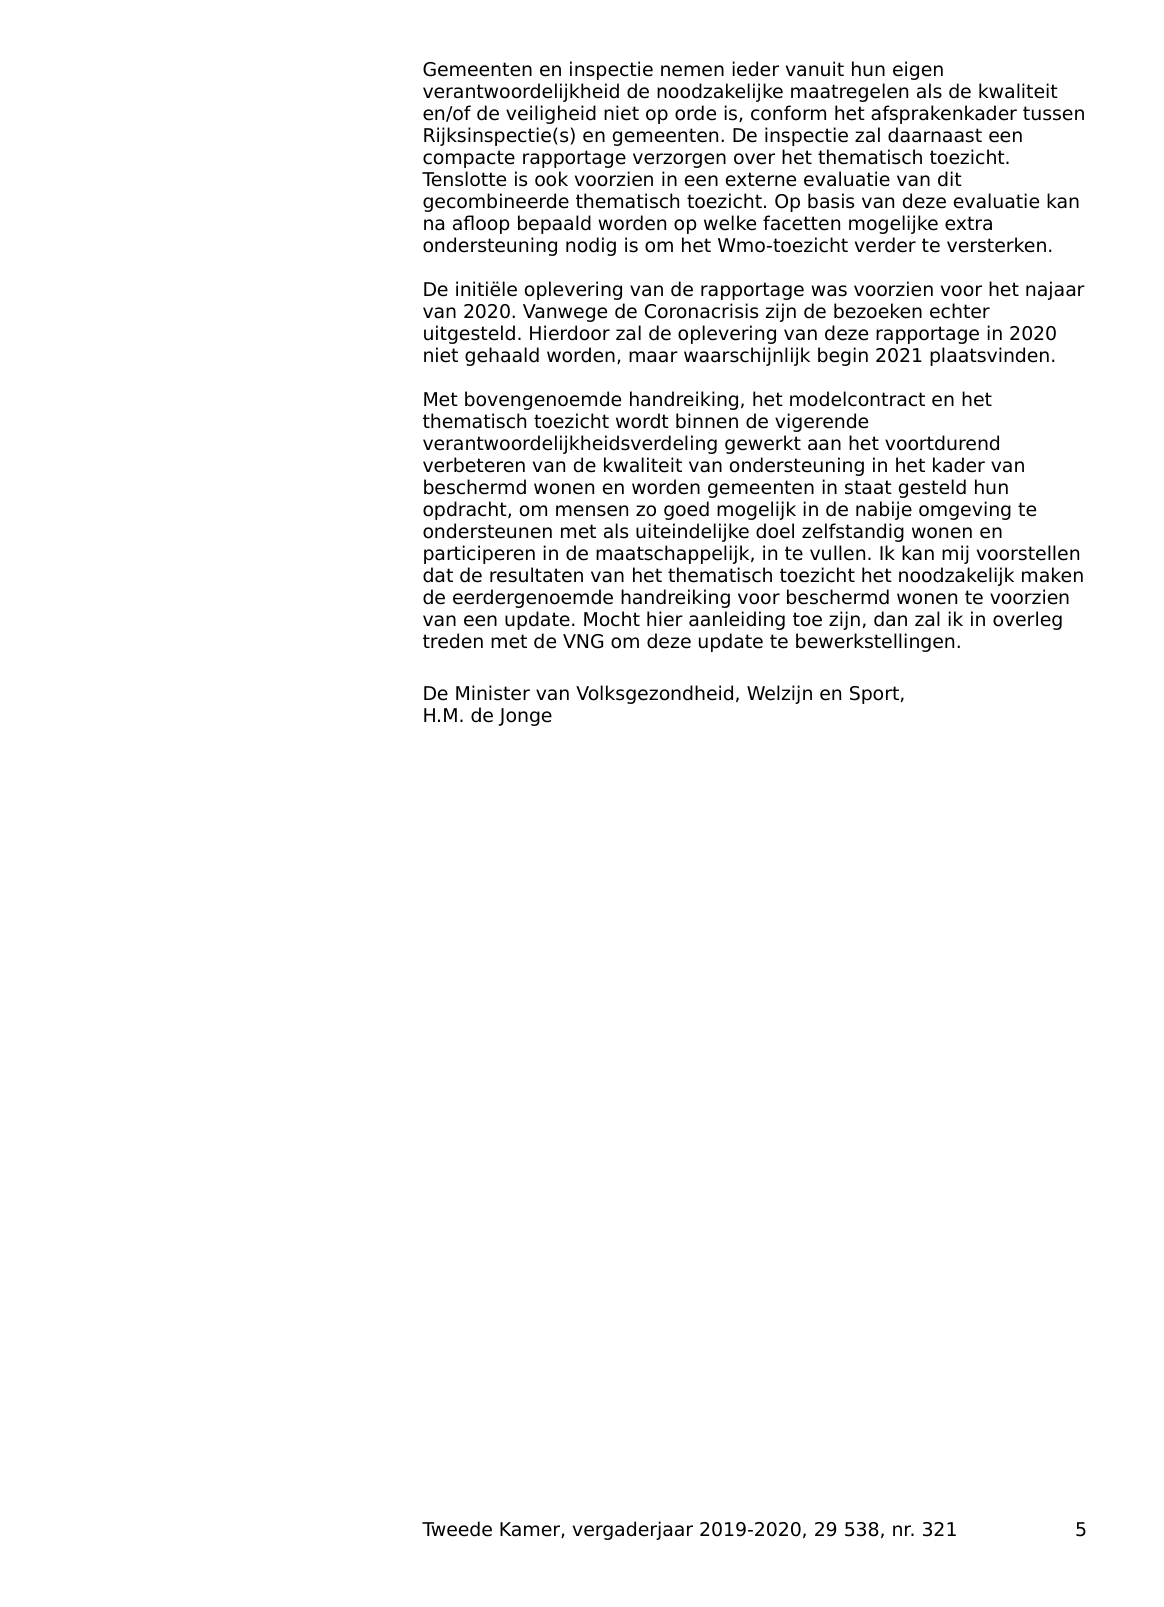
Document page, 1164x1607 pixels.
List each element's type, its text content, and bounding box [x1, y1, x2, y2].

text Gemeenten en inspectie nemen ieder vanuit hun eigen verantwoordelijkheid de noodzakelijke maatregelen als de kwaliteit en/of de veiligheid niet op orde is, conform het afsprakenkader tussen Rijksinspectie(s) en gemeenten. De inspectie zal daarnaast een compacte rapportage verzorgen over het thematisch toezicht. Tenslotte is ook voorzien in een externe evaluatie van dit gecombineerde thematisch toezicht. Op basis van deze evaluatie kan na afloop bepaald worden op welke facetten mogelijke extra ondersteuning nodig is om het Wmo-toezicht verder te versterken. [422, 59, 1087, 257]
text De initiële oplevering van de rapportage was voorzien voor het najaar van 2020. Vanwege de Coronacrisis zijn de bezoeken echter uitgesteld. Hierdoor zal de oplevering van deze rapportage in 2020 niet gehaald worden, maar waarschijnlijk begin 2021 plaatsvinden. [422, 279, 1087, 367]
text De Minister van Volksgezondheid, Welzijn en Sport, H.M. de Jonge [422, 683, 1087, 727]
text Met bovengenoemde handreiking, het modelcontract en het thematisch toezicht wordt binnen de vigerende verantwoordelijkheidsverdeling gewerkt aan het voortdurend verbeteren van de kwaliteit van ondersteuning in het kader van beschermd wonen en worden gemeenten in staat gesteld hun opdracht, om mensen zo goed mogelijk in de nabije omgeving te ondersteunen met als uiteindelijke doel zelfstandig wonen en participeren in de maatschappelijk, in te vullen. Ik kan mij voorstellen dat de resultaten van het thematisch toezicht het noodzakelijk maken de eerdergenoemde handreiking voor beschermd wonen te voorzien van een update. Mocht hier aanleiding toe zijn, dan zal ik in overleg treden met de VNG om deze update te bewerkstellingen. [422, 389, 1087, 653]
